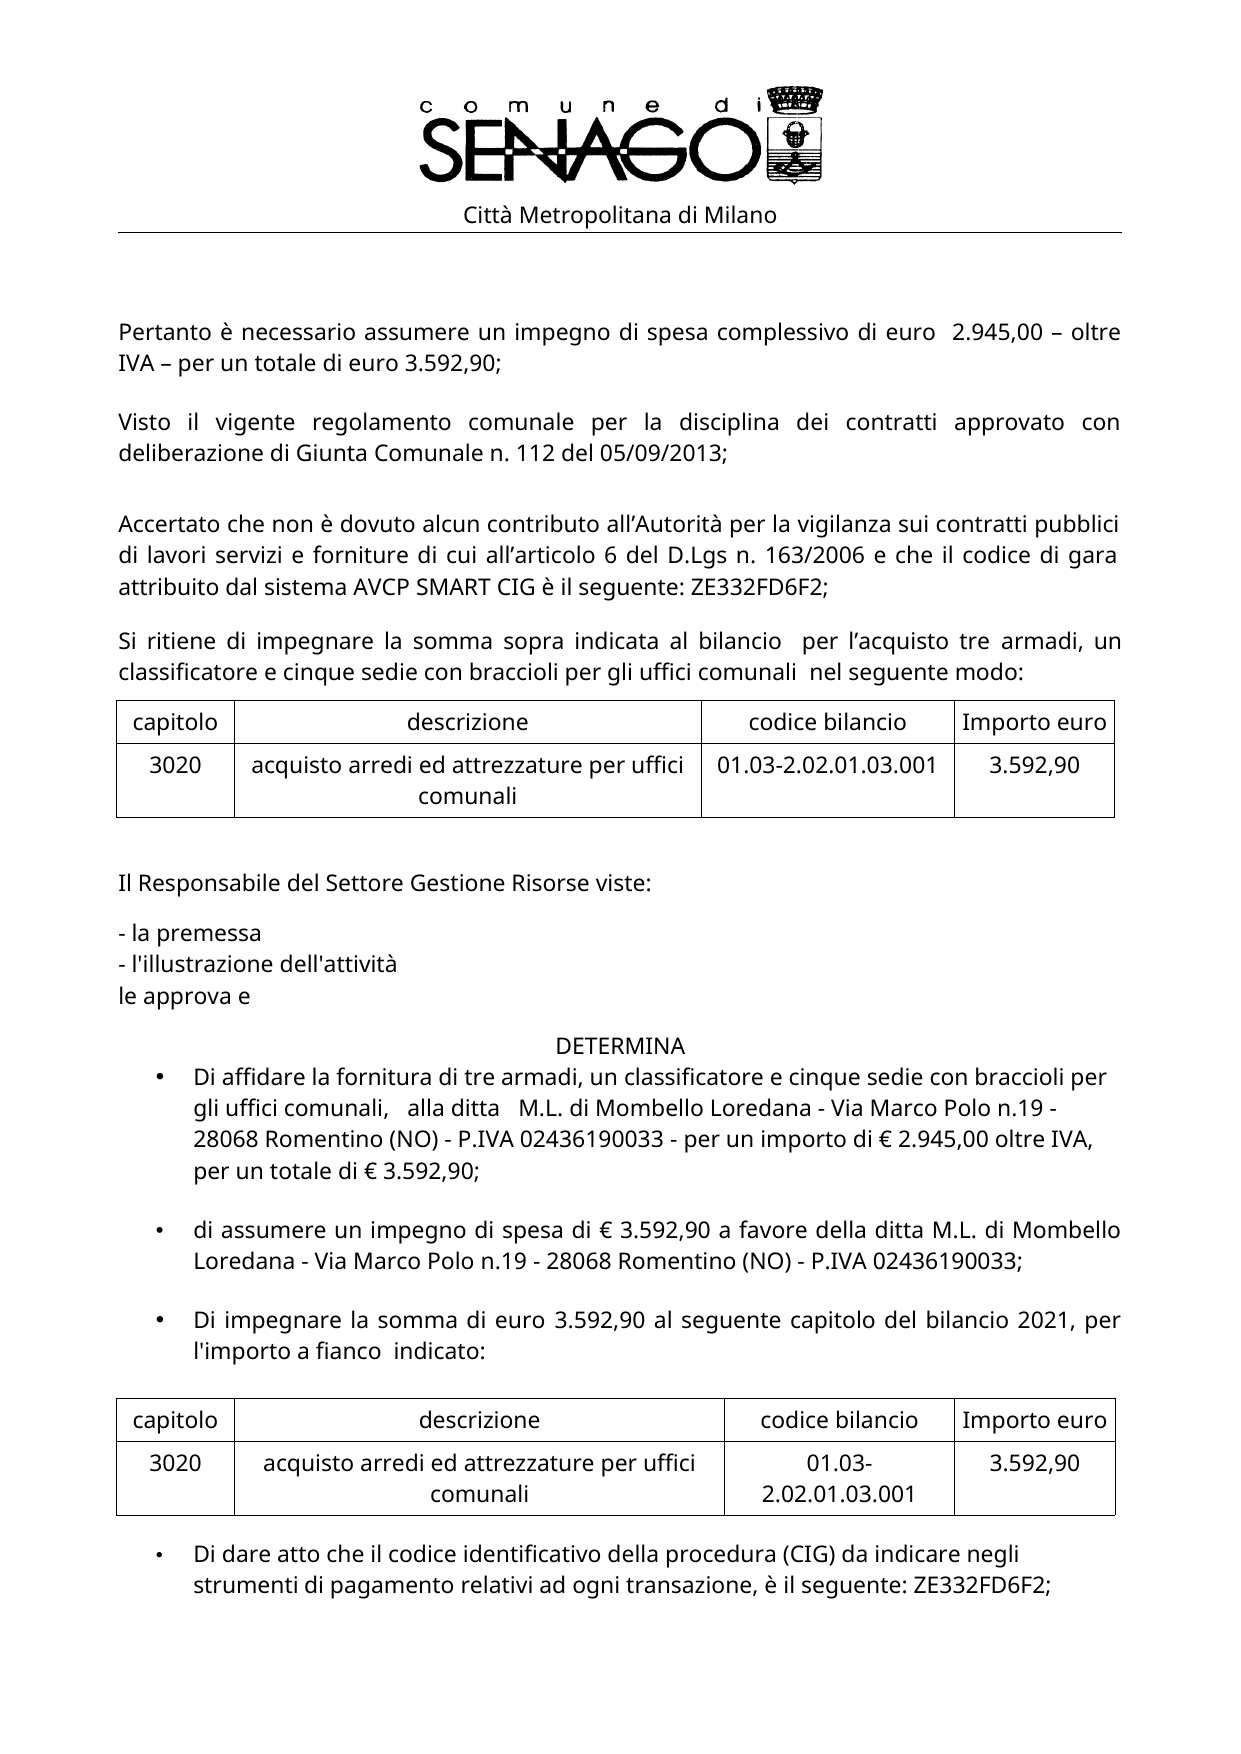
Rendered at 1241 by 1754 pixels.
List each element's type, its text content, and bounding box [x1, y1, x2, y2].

table_cell 3.592,90 [955, 1442, 1115, 1515]
table_cell 3.592,90 [955, 744, 1114, 817]
list di assumere un impegno di spesa di € 3.592,90 a favore della ditta M.L. di Mombello Loredana - Via Marco Polo n.19 - 28068 Romentino (NO) - P.IVA 02436190033; [156, 1214, 1122, 1276]
table_cell acquisto arredi ed attrezzature per uffici comunali [235, 744, 701, 817]
text Visto il vigente regolamento comunale per la disciplina dei contratti approvato con deliberazione di Giunta Comunale n. 112 del 05/09/2013; [118, 406, 1122, 468]
text Il Responsabile del Settore Gestione Risorse viste: [118, 867, 1122, 898]
text Accertato che non è dovuto alcun contributo all’Autorità per la vigilanza sui contratti pubblici di lavori servizi e forniture di cui all’articolo 6 del D.Lgs n. 163/2006 e che il codice di gara attribuito dal sistema AVCP SMART CIG è il seguente: ZE332FD6F2; [118, 508, 1120, 602]
table_header codice bilancio [725, 1399, 954, 1441]
table_header descrizione [235, 701, 701, 743]
text - l'illustrazione dell'attività [118, 948, 1122, 979]
table_header Importo euro [955, 701, 1114, 743]
text Pertanto è necessario assumere un impegno di spesa complessivo di euro 2.945,00 – oltre IVA – per un totale di euro 3.592,90; [118, 315, 1122, 378]
table_header descrizione [235, 1399, 724, 1441]
list Di dare atto che il codice identificativo della procedura (CIG) da indicare negli strumenti di pagamento relativi ad ogni transazione, è il seguente: ZE332FD6F2; [156, 1538, 1122, 1601]
text le approva e [118, 979, 1122, 1011]
table_header capitolo [117, 1399, 234, 1441]
table_cell 01.03-2.02.01.03.001 [702, 744, 954, 817]
table_header Importo euro [955, 1399, 1115, 1441]
text Si ritiene di impegnare la somma sopra indicata al bilancio per l’acquisto tre armadi, un classificatore e cinque sedie con braccioli per gli uffici comunali nel seguente modo: [118, 625, 1122, 687]
list Di impegnare la somma di euro 3.592,90 al seguente capitolo del bilancio 2021, per l'importo a fianco indicato: [156, 1304, 1122, 1366]
list Di affidare la fornitura di tre armadi, un classificatore e cinque sedie con braccioli per gli uffici comunali, alla ditta M.L. di Mombello Loredana - Via Marco Polo n.19 - 28068 Romentino (NO) - P.IVA 02436190033 - per un importo di € 2.945,00 oltre IVA, per un totale di € 3.592,90; [156, 1061, 1122, 1186]
table_cell 01.03-2.02.01.03.001 [725, 1442, 954, 1515]
table_cell 3020 [117, 1442, 234, 1515]
picture [411, 84, 830, 190]
table_header codice bilancio [702, 701, 954, 743]
table_cell acquisto arredi ed attrezzature per uffici comunali [235, 1442, 724, 1515]
table_header capitolo [117, 701, 234, 743]
table_cell 3020 [117, 744, 234, 817]
text - la premessa [118, 917, 1122, 948]
text DETERMINA [118, 1029, 1122, 1061]
